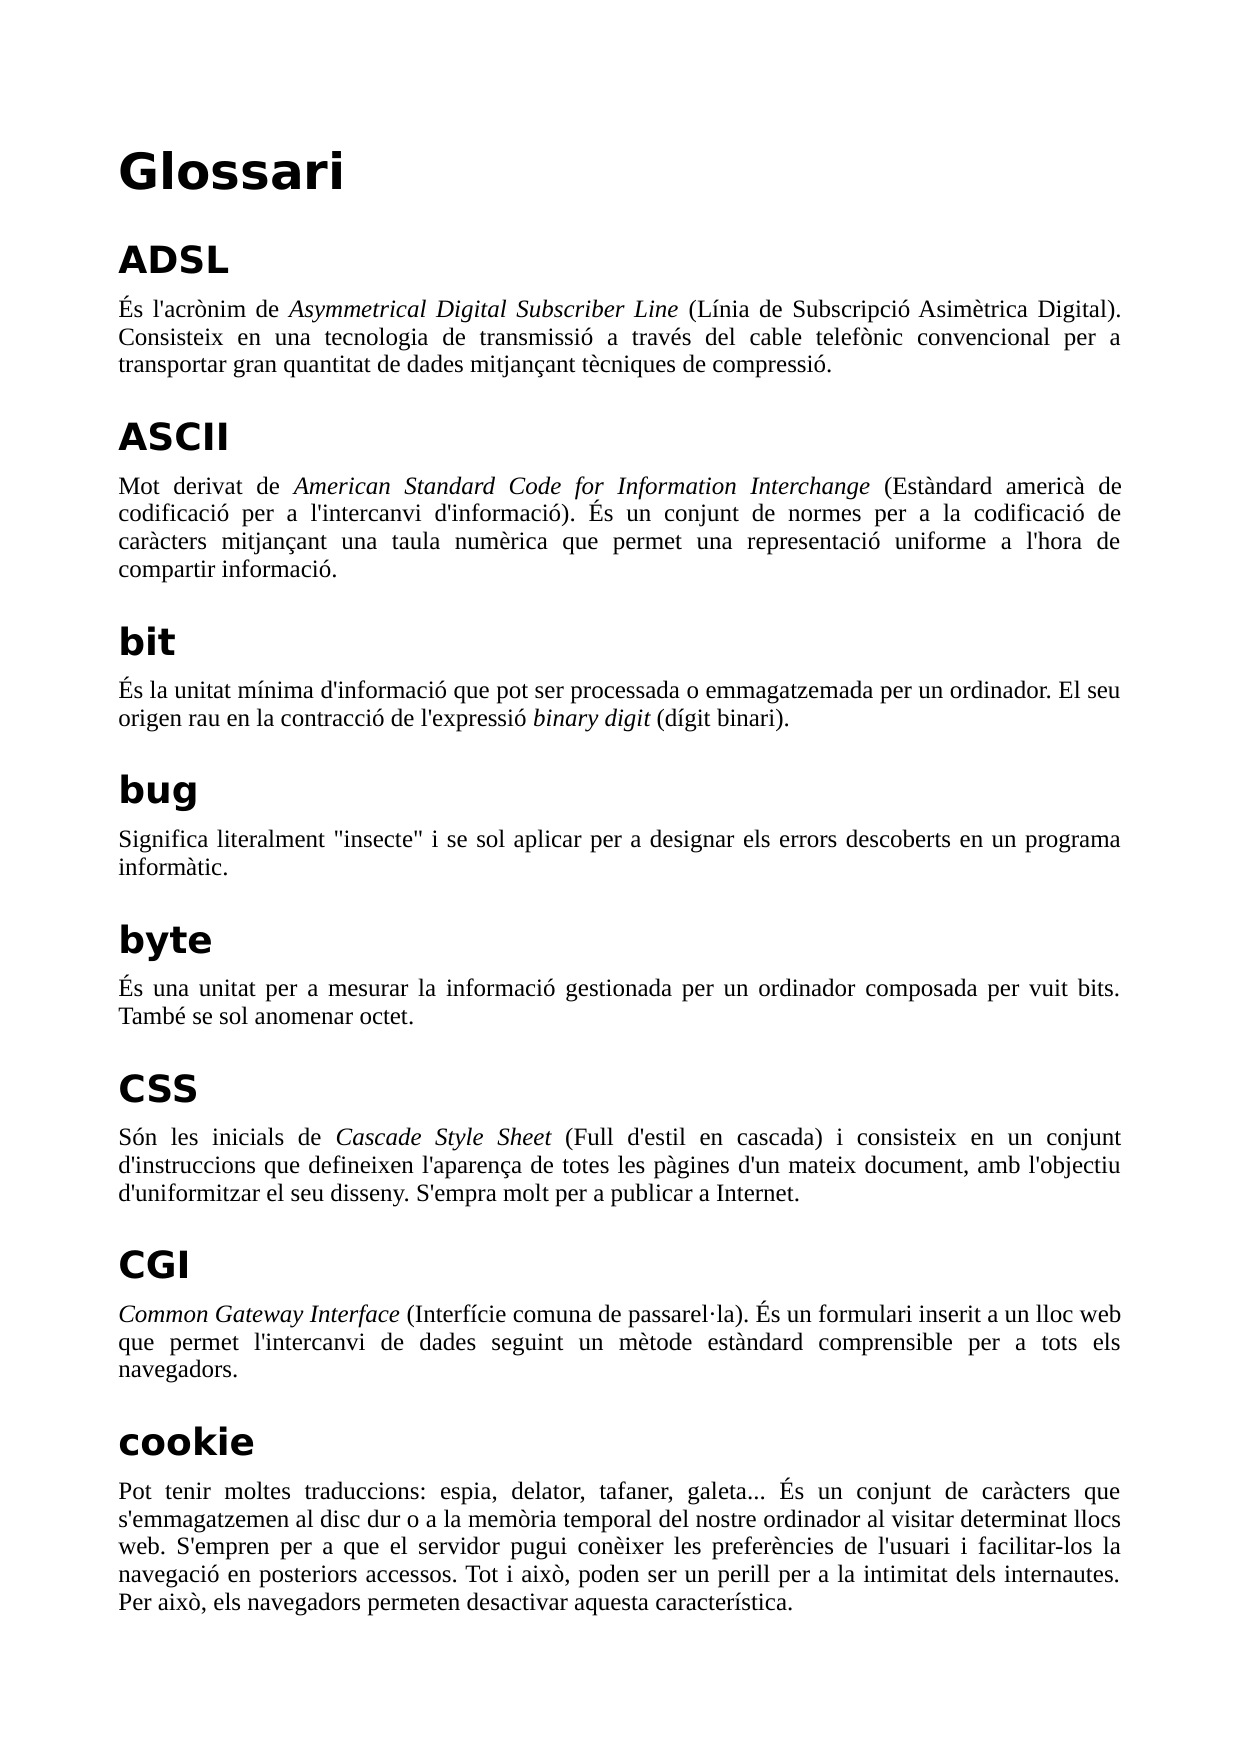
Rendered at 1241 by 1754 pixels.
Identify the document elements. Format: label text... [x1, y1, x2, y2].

subtitle CSS [118, 1067, 1122, 1111]
subtitle cookie [118, 1421, 1122, 1464]
text Significa literalment "insecte" i se sol aplicar per a designar els errors descoberts en un programa informàtic. [118, 825, 1122, 881]
text Mot derivat de American Standard Code for Information Interchange (Estàndard americà de codificació per a l'intercanvi d'informació). És un conjunt de normes per a la codificació de caràcters mitjançant una taula numèrica que permet una representació uniforme a l'hora de compartir informació. [118, 472, 1122, 583]
text És una unitat per a mesurar la informació gestionada per un ordinador composada per vuit bits. També se sol anomenar octet. [118, 974, 1122, 1030]
subtitle byte [118, 918, 1122, 962]
text Common Gateway Interface (Interfície comuna de passarel·la). És un formulari inserit a un lloc web que permet l'intercanvi de dades seguint un mètode estàndard comprensible per a tots els navegadors. [118, 1300, 1122, 1383]
text Són les inicials de Cascade Style Sheet (Full d'estil en cascada) i consisteix en un conjunt d'instruccions que defineixen l'aparença de totes les pàgines d'un mateix document, amb l'objectiu d'uniformitzar el seu disseny. S'empra molt per a publicar a Internet. [118, 1123, 1122, 1207]
text Pot tenir moltes traduccions: espia, delator, tafaner, galeta... És un conjunt de caràcters que s'emmagatzemen al disc dur o a la memòria temporal del nostre ordinador al visitar determinat llocs web. S'empren per a que el servidor pugui conèixer les preferències de l'usuari i facilitar-los la navegació en posteriors accessos. Tot i això, poden ser un perill per a la intimitat dels internautes. Per això, els navegadors permeten desactivar aquesta característica. [118, 1477, 1122, 1616]
subtitle bit [118, 620, 1122, 664]
subtitle CGI [118, 1244, 1122, 1288]
text És l'acrònim de Asymmetrical Digital Subscriber Line (Línia de Subscripció Asimètrica Digital). Consisteix en una tecnologia de transmissió a través del cable telefònic convencional per a transportar gran quantitat de dades mitjançant tècniques de compressió. [118, 295, 1122, 378]
subtitle ADSL [118, 239, 1122, 282]
subtitle Glossari [118, 143, 1122, 201]
subtitle ASCII [118, 416, 1122, 459]
subtitle bug [118, 769, 1122, 813]
text És la unitat mínima d'informació que pot ser processada o emmagatzemada per un ordinador. El seu origen rau en la contracció de l'expressió binary digit (dígit binari). [118, 676, 1122, 732]
